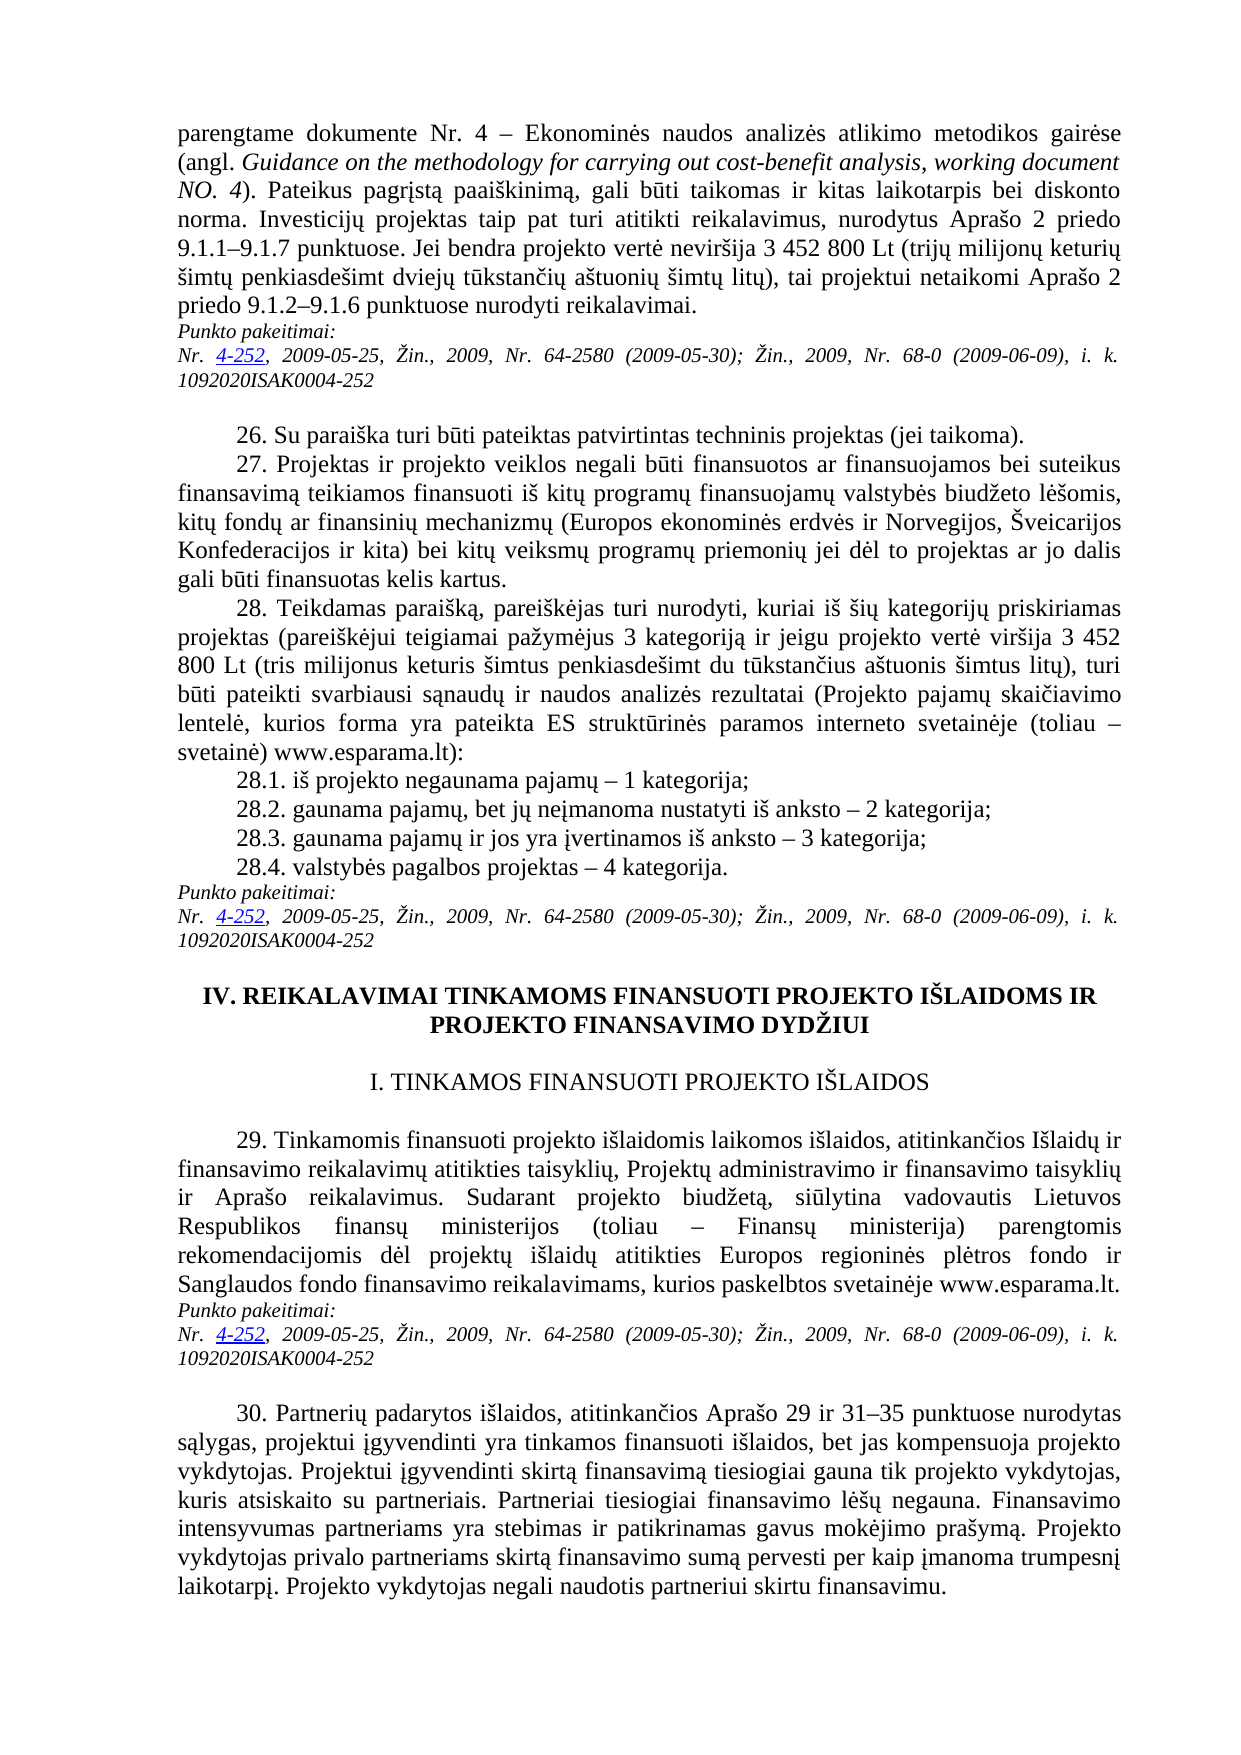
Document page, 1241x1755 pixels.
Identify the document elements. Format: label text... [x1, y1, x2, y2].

text Punkto pakeitimai: [177, 880, 1122, 904]
text 28.2. gaunama pajamų, bet jų neįmanoma nustatyti iš anksto – 2 kategorija; [177, 794, 1122, 823]
text I. TINKAMOS FINANSUOTI PROJEKTO IŠLAIDOS [177, 1067, 1122, 1096]
text parengtame dokumente Nr. 4 – Ekonominės naudos analizės atlikimo metodikos gairėse (angl. Guidance on the methodology for carrying out cost-benefit analysis, working document No. 4). Pateikus pagrįstą paaiškinimą, gali būti taikomas ir kitas laikotarpis bei diskonto norma. Investicijų projektas taip pat turi atitikti reikalavimus, nurodytus Aprašo 2 priedo 9.1.1–9.1.7 punktuose. Jei bendra projekto vertė neviršija 3 452 800 Lt (trijų milijonų keturių šimtų penkiasdešimt dviejų tūkstančių aštuonių šimtų litų), tai projektui netaikomi Aprašo 2 priedo 9.1.2–9.1.6 punktuose nurodyti reikalavimai. [177, 118, 1122, 319]
text Punkto pakeitimai: [177, 319, 1122, 343]
text 28.1. iš projekto negaunama pajamų – 1 kategorija; [177, 765, 1122, 794]
text IV. REIKALAVIMAI TINKAMOMS FINANSUOTI PROJEKTO IŠLAIDOMS IR PROJEKTO FINANSAVIMO DYDŽIUI [177, 981, 1122, 1039]
text 28. Teikdamas paraišką, pareiškėjas turi nurodyti, kuriai iš šių kategorijų priskiriamas projektas (pareiškėjui teigiamai pažymėjus 3 kategoriją ir jeigu projekto vertė viršija 3 452 800 Lt (tris milijonus keturis šimtus penkiasdešimt du tūkstančius aštuonis šimtus litų), turi būti pateikti svarbiausi sąnaudų ir naudos analizės rezultatai (Projekto pajamų skaičiavimo lentelė, kurios forma yra pateikta ES struktūrinės paramos interneto svetainėje (toliau – svetainė) www.esparama.lt): [177, 593, 1122, 765]
text Nr. 4-252, 2009-05-25, Žin., 2009, Nr. 64-2580 (2009-05-30); Žin., 2009, Nr. 68-0 (2009-06-09), i. k. 1092020ISAK0004-252 [177, 1322, 1122, 1370]
text 27. Projektas ir projekto veiklos negali būti finansuotos ar finansuojamos bei suteikus finansavimą teikiamos finansuoti iš kitų programų finansuojamų valstybės biudžeto lėšomis, kitų fondų ar finansinių mechanizmų (Europos ekonominės erdvės ir Norvegijos, Šveicarijos Konfederacijos ir kita) bei kitų veiksmų programų priemonių jei dėl to projektas ar jo dalis gali būti finansuotas kelis kartus. [177, 449, 1122, 593]
text Punkto pakeitimai: [177, 1297, 1122, 1322]
text Nr. 4-252, 2009-05-25, Žin., 2009, Nr. 64-2580 (2009-05-30); Žin., 2009, Nr. 68-0 (2009-06-09), i. k. 1092020ISAK0004-252 [177, 343, 1122, 392]
text 26. Su paraiška turi būti pateiktas patvirtintas techninis projektas (jei taikoma). [177, 420, 1122, 449]
text 28.4. valstybės pagalbos projektas – 4 kategorija. [177, 852, 1122, 880]
text 30. Partnerių padarytos išlaidos, atitinkančios Aprašo 29 ir 31–35 punktuose nurodytas sąlygas, projektui įgyvendinti yra tinkamos finansuoti išlaidos, bet jas kompensuoja projekto vykdytojas. Projektui įgyvendinti skirtą finansavimą tiesiogiai gauna tik projekto vykdytojas, kuris atsiskaito su partneriais. Partneriai tiesiogiai finansavimo lėšų negauna. Finansavimo intensyvumas partneriams yra stebimas ir patikrinamas gavus mokėjimo prašymą. Projekto vykdytojas privalo partneriams skirtą finansavimo sumą pervesti per kaip įmanoma trumpesnį laikotarpį. Projekto vykdytojas negali naudotis partneriui skirtu finansavimu. [177, 1398, 1122, 1600]
text 28.3. gaunama pajamų ir jos yra įvertinamos iš anksto – 3 kategorija; [177, 823, 1122, 852]
text Nr. 4-252, 2009-05-25, Žin., 2009, Nr. 64-2580 (2009-05-30); Žin., 2009, Nr. 68-0 (2009-06-09), i. k. 1092020ISAK0004-252 [177, 904, 1122, 952]
text 29. Tinkamomis finansuoti projekto išlaidomis laikomos išlaidos, atitinkančios Išlaidų ir finansavimo reikalavimų atitikties taisyklių, Projektų administravimo ir finansavimo taisyklių ir Aprašo reikalavimus. Sudarant projekto biudžetą, siūlytina vadovautis Lietuvos Respublikos finansų ministerijos (toliau – Finansų ministerija) parengtomis rekomendacijomis dėl projektų išlaidų atitikties Europos regioninės plėtros fondo ir Sanglaudos fondo finansavimo reikalavimams, kurios paskelbtos svetainėje www.esparama.lt. [177, 1125, 1122, 1297]
